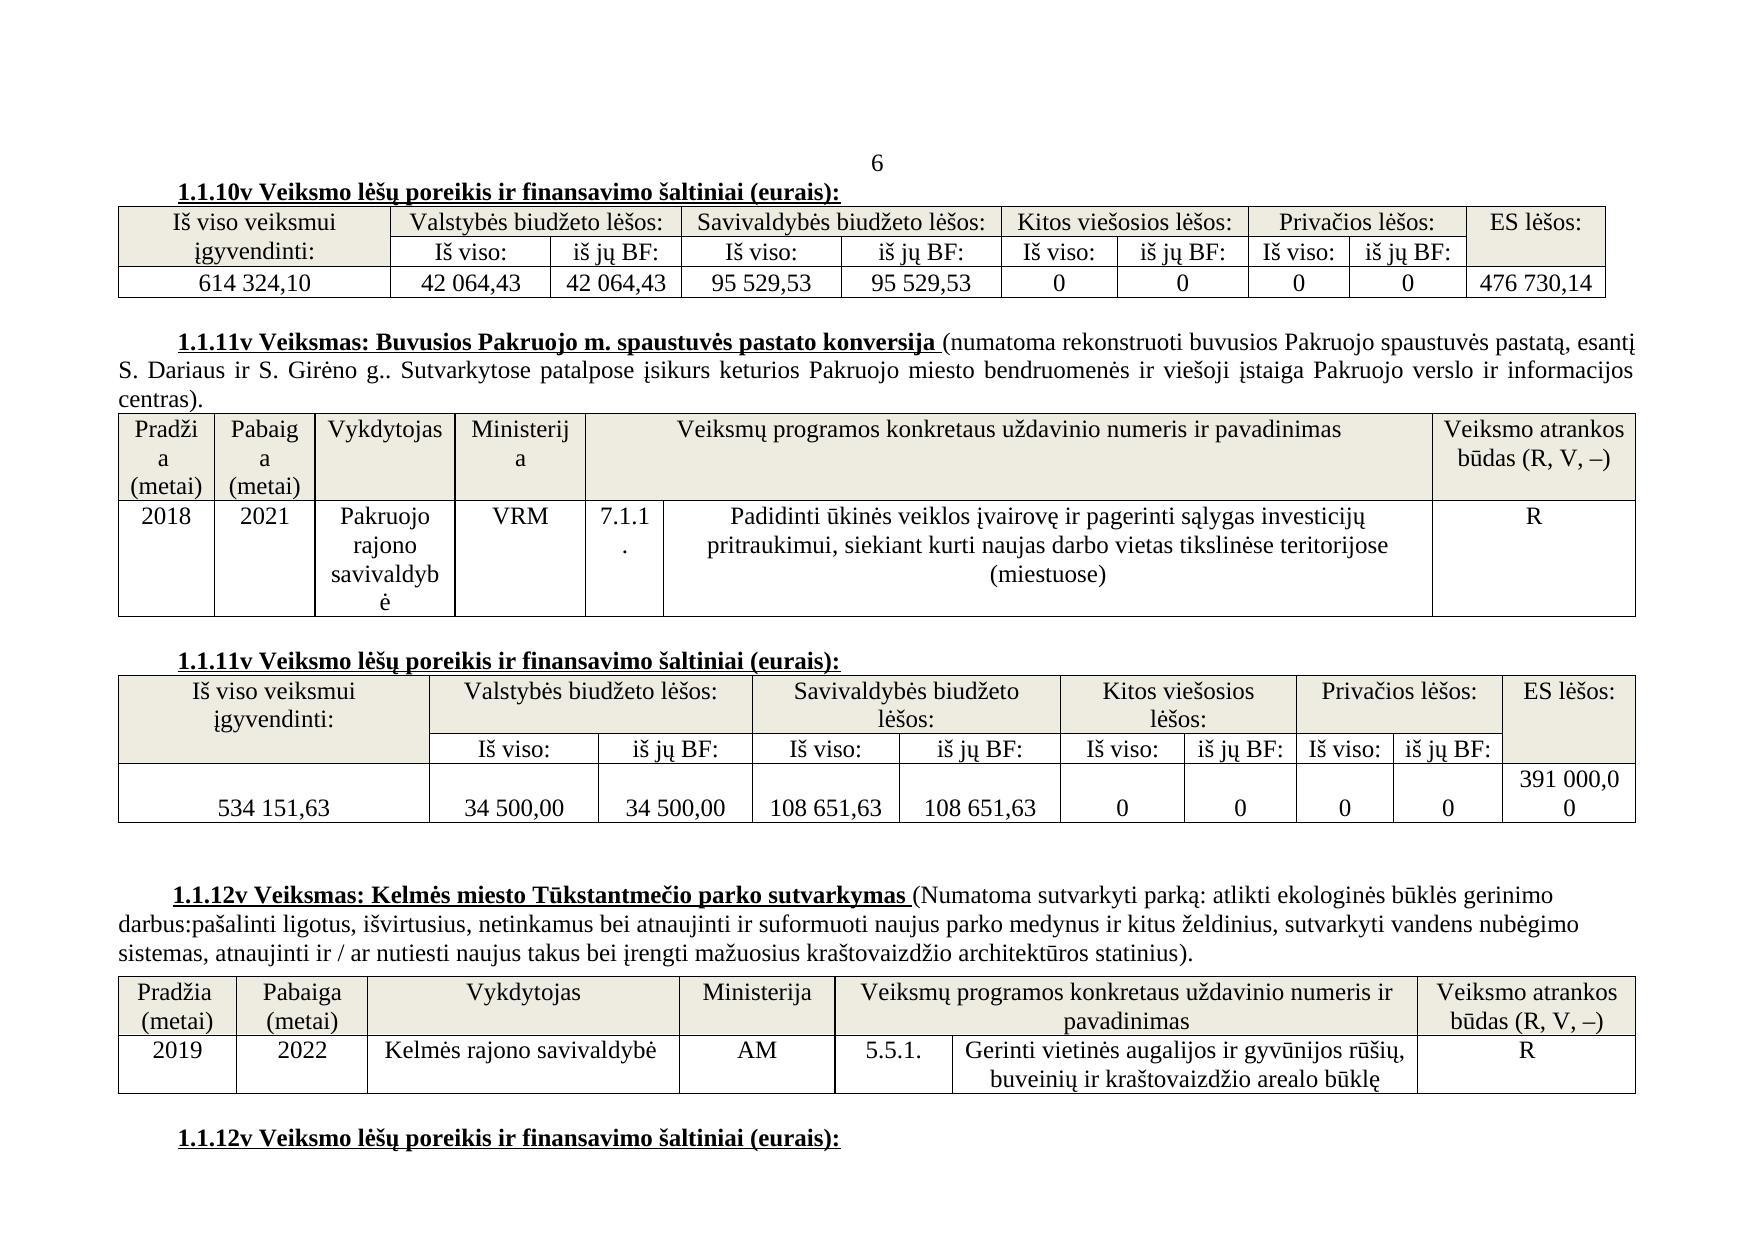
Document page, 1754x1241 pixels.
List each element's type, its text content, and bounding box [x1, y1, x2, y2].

table_cell iš jų BF: [599, 734, 752, 763]
table_cell 2021 [215, 501, 314, 616]
table_cell 0 [1297, 764, 1393, 822]
table_cell 0 [1061, 764, 1184, 822]
table_cell Iš viso: [391, 237, 550, 266]
table_cell Iš viso: [1297, 734, 1393, 763]
table_cell 0 [1118, 267, 1248, 297]
table_cell VRM [456, 501, 585, 616]
table_cell 5.5.1. [836, 1036, 952, 1093]
table_cell Padidinti ūkinės veiklos įvairovę ir pagerinti sąlygas investicijų pritraukimui, siekiant kurti naujas darbo vietas tikslinėse teritorijose (miestuose) [664, 501, 1432, 616]
table_header Veiksmo atrankos būdas (R, V, –) [1418, 977, 1635, 1034]
table_cell iš jų BF: [1185, 734, 1296, 763]
table_cell 108 651,63 [900, 764, 1060, 822]
table_cell 34 500,00 [430, 764, 598, 822]
table_header Valstybės biudžeto lėšos: [430, 676, 752, 733]
table_cell Iš viso: [682, 237, 841, 266]
table_header Veiksmų programos konkretaus uždavinio numeris ir pavadinimas [586, 414, 1432, 500]
table_cell AM [680, 1036, 834, 1093]
table_header Savivaldybės biudžeto lėšos: [682, 207, 1001, 236]
table_cell 95 529,53 [842, 267, 1001, 297]
table_header Privačios lėšos: [1297, 676, 1502, 733]
table_cell 614 324,10 [119, 267, 390, 297]
table_header Vykdytojas [368, 977, 679, 1034]
table_cell Iš viso: [1061, 734, 1184, 763]
table_cell 42 064,43 [391, 267, 550, 297]
table_cell 0 [1350, 267, 1466, 297]
table_cell 534 151,63 [119, 764, 429, 822]
table_cell 34 500,00 [599, 764, 752, 822]
table_cell Iš viso: [430, 734, 598, 763]
table_cell iš jų BF: [1394, 734, 1502, 763]
table_header ES lėšos: [1467, 207, 1605, 266]
text 1.1.11v Veiksmas: Buvusios Pakruojo m. spaustuvės pastato konversija (numatoma rekonstruoti buvusios Pakruojo spaustuvės pastatą, esantį S. Dariaus ir S. Girėno g.. Sutvarkytose patalpose įsikurs keturios Pakruojo miesto bendruomenės ir viešoji įstaiga Pakruojo verslo ir informacijos centras). [118, 327, 1636, 413]
table_header Privačios lėšos: [1249, 207, 1466, 236]
table_cell 0 [1185, 764, 1296, 822]
table_cell iš jų BF: [1118, 237, 1248, 266]
text 1.1.12v Veiksmo lėšų poreikis ir finansavimo šaltiniai (eurais): [118, 1123, 1636, 1152]
table_cell 42 064,43 [551, 267, 681, 297]
table_header Veiksmų programos konkretaus uždavinio numeris ir pavadinimas [836, 977, 1417, 1034]
table_cell 108 651,63 [753, 764, 899, 822]
table_header Valstybės biudžeto lėšos: [391, 207, 681, 236]
table_header Savivaldybės biudžeto lėšos: [753, 676, 1060, 733]
text 1.1.12v Veiksmas: Kelmės miesto Tūkstantmečio parko sutvarkymas (Numatoma sutvarkyti parką: atlikti ekologinės būklės gerinimo darbus:pašalinti ligotus, išvirtusius, netinkamus bei atnaujinti ir suformuoti naujus parko medynus ir kitus želdinius, sutvarkyti vandens nubėgimo sistemas, atnaujinti ir / ar nutiesti naujus takus bei įrengti mažuosius kraštovaizdžio architektūros statinius). [118, 880, 1636, 966]
table_header Pradžia (metai) [119, 414, 214, 500]
table_header Iš viso veiksmui įgyvendinti: [119, 676, 429, 763]
table_cell 391 000,00 [1503, 764, 1635, 822]
table_header Pabaiga (metai) [237, 977, 367, 1034]
table_cell Iš viso: [1249, 237, 1349, 266]
table_cell Iš viso: [1002, 237, 1117, 266]
table_cell iš jų BF: [551, 237, 681, 266]
table_header Ministerija [456, 414, 585, 500]
table_cell R [1433, 501, 1635, 616]
table_cell 2022 [237, 1036, 367, 1093]
table_cell iš jų BF: [1350, 237, 1466, 266]
table_header Pradžia (metai) [119, 977, 236, 1034]
table_cell 476 730,14 [1467, 267, 1605, 297]
table_cell Pakruojo rajono savivaldybė [316, 501, 454, 616]
table_header Kitos viešosios lėšos: [1061, 676, 1296, 733]
table_header ES lėšos: [1503, 676, 1635, 763]
table_header Kitos viešosios lėšos: [1002, 207, 1248, 236]
table_cell iš jų BF: [900, 734, 1060, 763]
table_cell 0 [1394, 764, 1502, 822]
table_cell 7.1.1. [586, 501, 663, 616]
text 1.1.11v Veiksmo lėšų poreikis ir finansavimo šaltiniai (eurais): [118, 646, 1636, 675]
table_cell 0 [1002, 267, 1117, 297]
table_header Vykdytojas [316, 414, 454, 500]
table_header Veiksmo atrankos būdas (R, V, –) [1433, 414, 1635, 500]
table_cell Gerinti vietinės augalijos ir gyvūnijos rūšių, buveinių ir kraštovaizdžio arealo būklę [953, 1036, 1417, 1093]
table_cell 2018 [119, 501, 214, 616]
text 1.1.10v Veiksmo lėšų poreikis ir finansavimo šaltiniai (eurais): [118, 177, 1636, 206]
table_cell R [1418, 1036, 1635, 1093]
table_header Ministerija [680, 977, 834, 1034]
table_cell 0 [1249, 267, 1349, 297]
table_cell Kelmės rajono savivaldybė [368, 1036, 679, 1093]
table_header Pabaiga (metai) [215, 414, 314, 500]
table_header Iš viso veiksmui įgyvendinti: [119, 207, 390, 266]
table_cell 95 529,53 [682, 267, 841, 297]
table_cell iš jų BF: [842, 237, 1001, 266]
table_cell Iš viso: [753, 734, 899, 763]
table_cell 2019 [119, 1036, 236, 1093]
